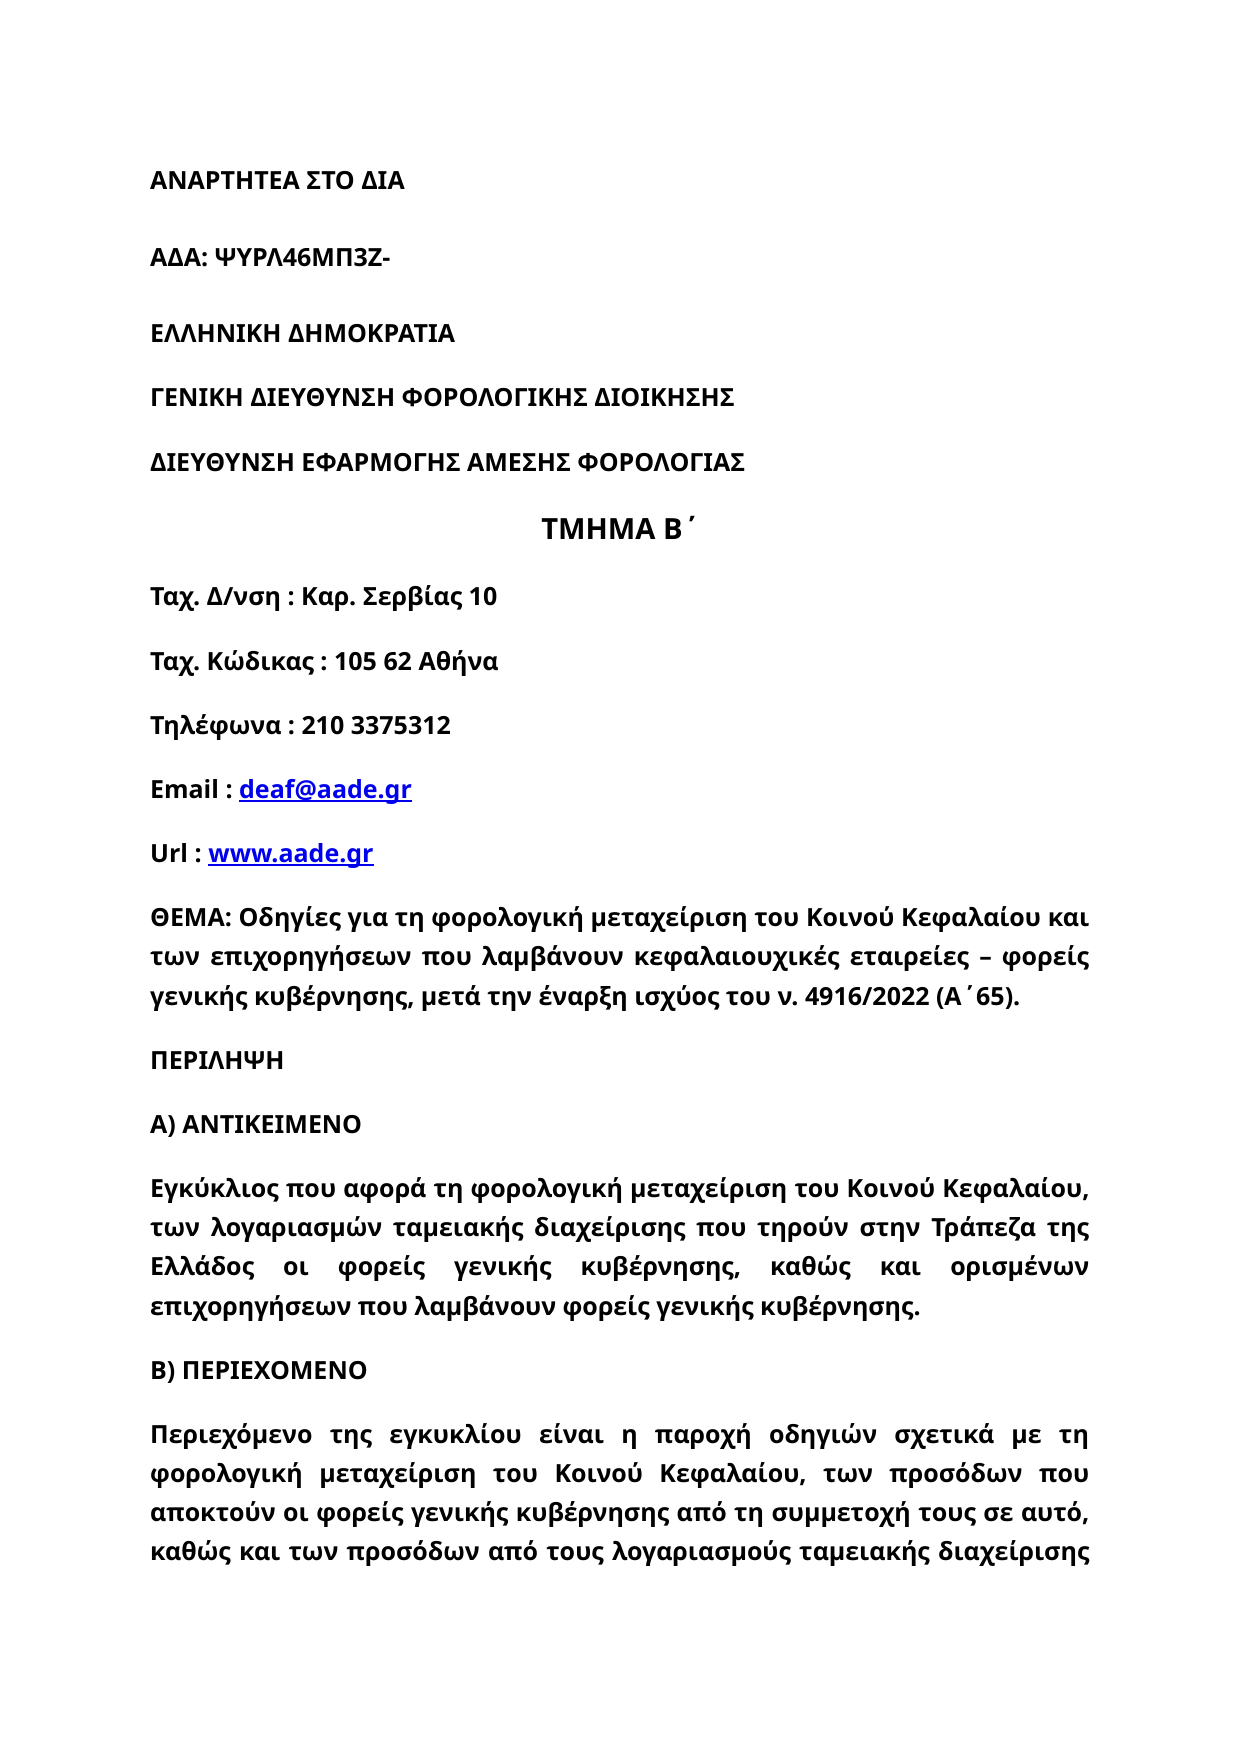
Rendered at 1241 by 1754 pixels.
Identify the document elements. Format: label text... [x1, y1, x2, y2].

text ΓΕΝΙΚΗ ΔΙΕΥΘΥΝΣΗ ΦΟΡΟΛΟΓΙΚΗΣ ΔΙΟΙΚΗΣΗΣ [150, 380, 1090, 414]
text Β) ΠΕΡΙΕΧΟΜΕΝΟ [150, 1352, 1090, 1386]
text Τηλέφωνα : 210 3375312 [150, 707, 1090, 741]
text Email : deaf@aade.gr [150, 771, 1090, 806]
text Url : www.aade.gr [150, 836, 1090, 870]
text ΠΕΡΙΛΗΨΗ [150, 1042, 1090, 1076]
subtitle ΤΜΗΜΑ Β΄ [150, 508, 1090, 548]
text Ταχ. Κώδικας : 105 62 Αθήνα [150, 643, 1090, 677]
text Α) ΑΝΤΙΚΕΙΜΕΝΟ [150, 1106, 1090, 1141]
title ΑΝΑΡΤΗΤΕΑ ΣΤΟ ΔΙΑ [150, 162, 1090, 197]
text ΘΕΜΑ: Οδηγίες για τη φορολογική μεταχείριση του Κοινού Κεφαλαίου και των επιχορηγήσεων που λαμβάνουν κεφαλαιουχικές εταιρείες – φορείς γενικής κυβέρνησης, μετά την έναρξη ισχύος του ν. 4916/2022 (Α΄65). [150, 900, 1090, 1012]
text ΕΛΛΗΝΙΚΗ ΔΗΜΟΚΡΑΤΙΑ [150, 316, 1090, 350]
text Εγκύκλιος που αφορά τη φορολογική μεταχείριση του Κοινού Κεφαλαίου, των λογαριασμών ταμειακής διαχείρισης που τηρούν στην Τράπεζα της Ελλάδος οι φορείς γενικής κυβέρνησης, καθώς και ορισμένων επιχορηγήσεων που λαμβάνουν φορείς γενικής κυβέρνησης. [150, 1171, 1090, 1322]
text ΔΙΕΥΘΥΝΣΗ ΕΦΑΡΜΟΓΗΣ ΑΜΕΣΗΣ ΦΟΡΟΛΟΓΙΑΣ [150, 444, 1090, 478]
text Ταχ. Δ/νση : Καρ. Σερβίας 10 [150, 579, 1090, 613]
title ΑΔΑ: ΨΥΡΛ46ΜΠ3Ζ- [150, 239, 1090, 273]
text Περιεχόμενο της εγκυκλίου είναι η παροχή οδηγιών σχετικά με τη φορολογική μεταχείριση του Κοινού Κεφαλαίου, των προσόδων που αποκτούν οι φορείς γενικής κυβέρνησης από τη συμμετοχή τους σε αυτό, καθώς και των προσόδων από τους λογαριασμούς ταμειακής διαχείρισης [150, 1416, 1090, 1568]
